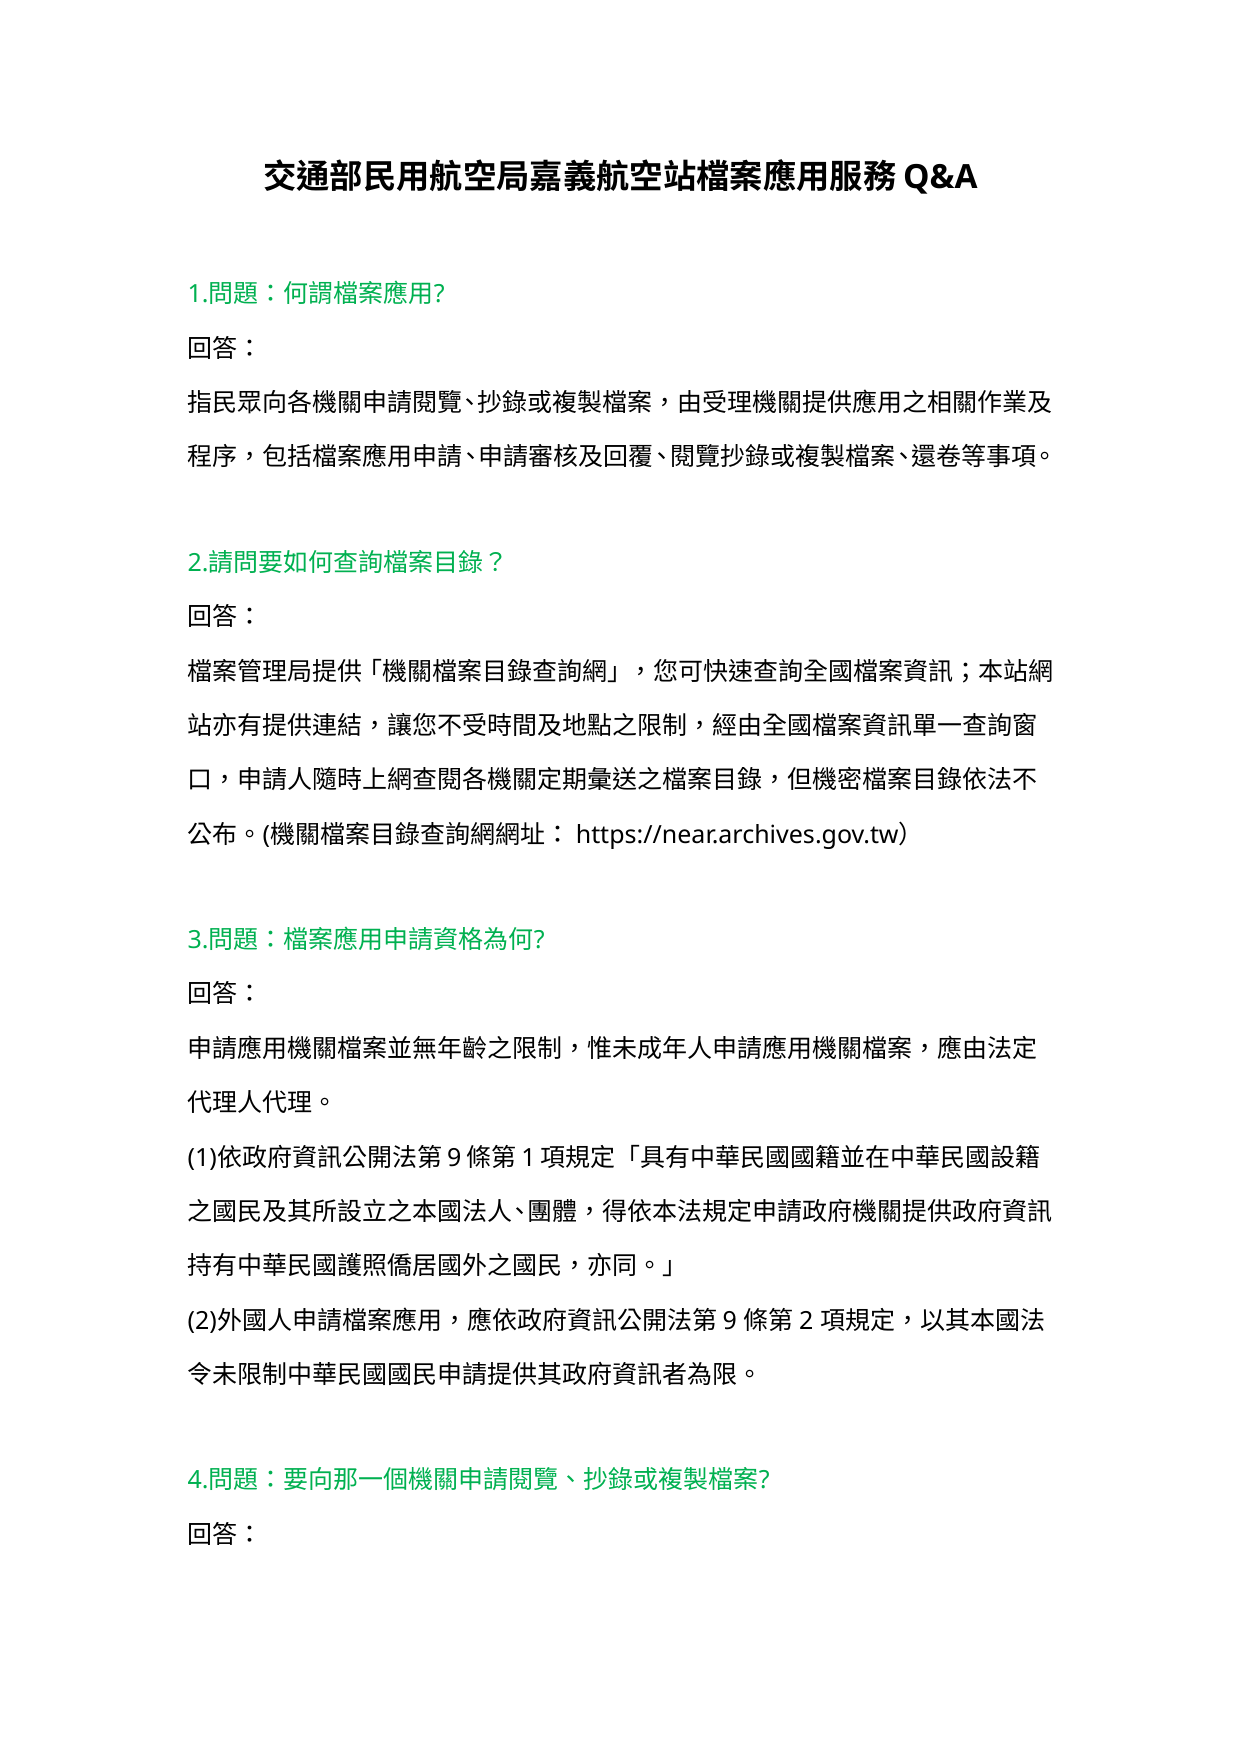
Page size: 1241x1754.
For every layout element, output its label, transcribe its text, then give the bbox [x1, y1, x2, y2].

text 2.請問要如何查詢檔案目錄？ [187, 542, 1053, 578]
text (2)外國人申請檔案應用，應依政府資訊公開法第 9 條第 2 項規定，以其本國法令未限制中華民國國民申請提供其政府資訊者為限。 [187, 1300, 1053, 1391]
text 4.問題：要向那一個機關申請閱覽、抄錄或複製檔案? [187, 1460, 1053, 1496]
text 回答： [187, 597, 1053, 633]
text 檔案管理局提供「機關檔案目錄查詢網」，您可快速查詢全國檔案資訊；本站網站亦有提供連結，讓您不受時間及地點之限制，經由全國檔案資訊單一查詢窗口，申請人隨時上網查閱各機關定期彙送之檔案目錄，但機密檔案目錄依法不公布。(機關檔案目錄查詢網網址： https://near.archives.gov.tw） [187, 651, 1053, 850]
text 回答： [187, 974, 1053, 1010]
text 指民眾向各機關申請閱覽、抄錄或複製檔案，由受理機關提供應用之相關作業及程序，包括檔案應用申請、申請審核及回覆、閱覽抄錄或複製檔案、還卷等事項。 [187, 382, 1053, 473]
text 回答： [187, 1514, 1053, 1551]
text 交通部民用航空局嘉義航空站檔案應用服務Q&A [187, 150, 1053, 198]
text 回答： [187, 328, 1053, 364]
text 3.問題：檔案應用申請資格為何? [187, 919, 1053, 956]
text (1)依政府資訊公開法第9條第1項規定「具有中華民國國籍並在中華民國設籍之國民及其所設立之本國法人、團體，得依本法規定申請政府機關提供政府資訊。持有中華民國護照僑居國外之國民，亦同。」 [187, 1137, 1053, 1282]
text 申請應用機關檔案並無年齡之限制，惟未成年人申請應用機關檔案，應由法定代理人代理。 [187, 1028, 1053, 1119]
text 1.問題：何謂檔案應用? [187, 274, 1053, 310]
